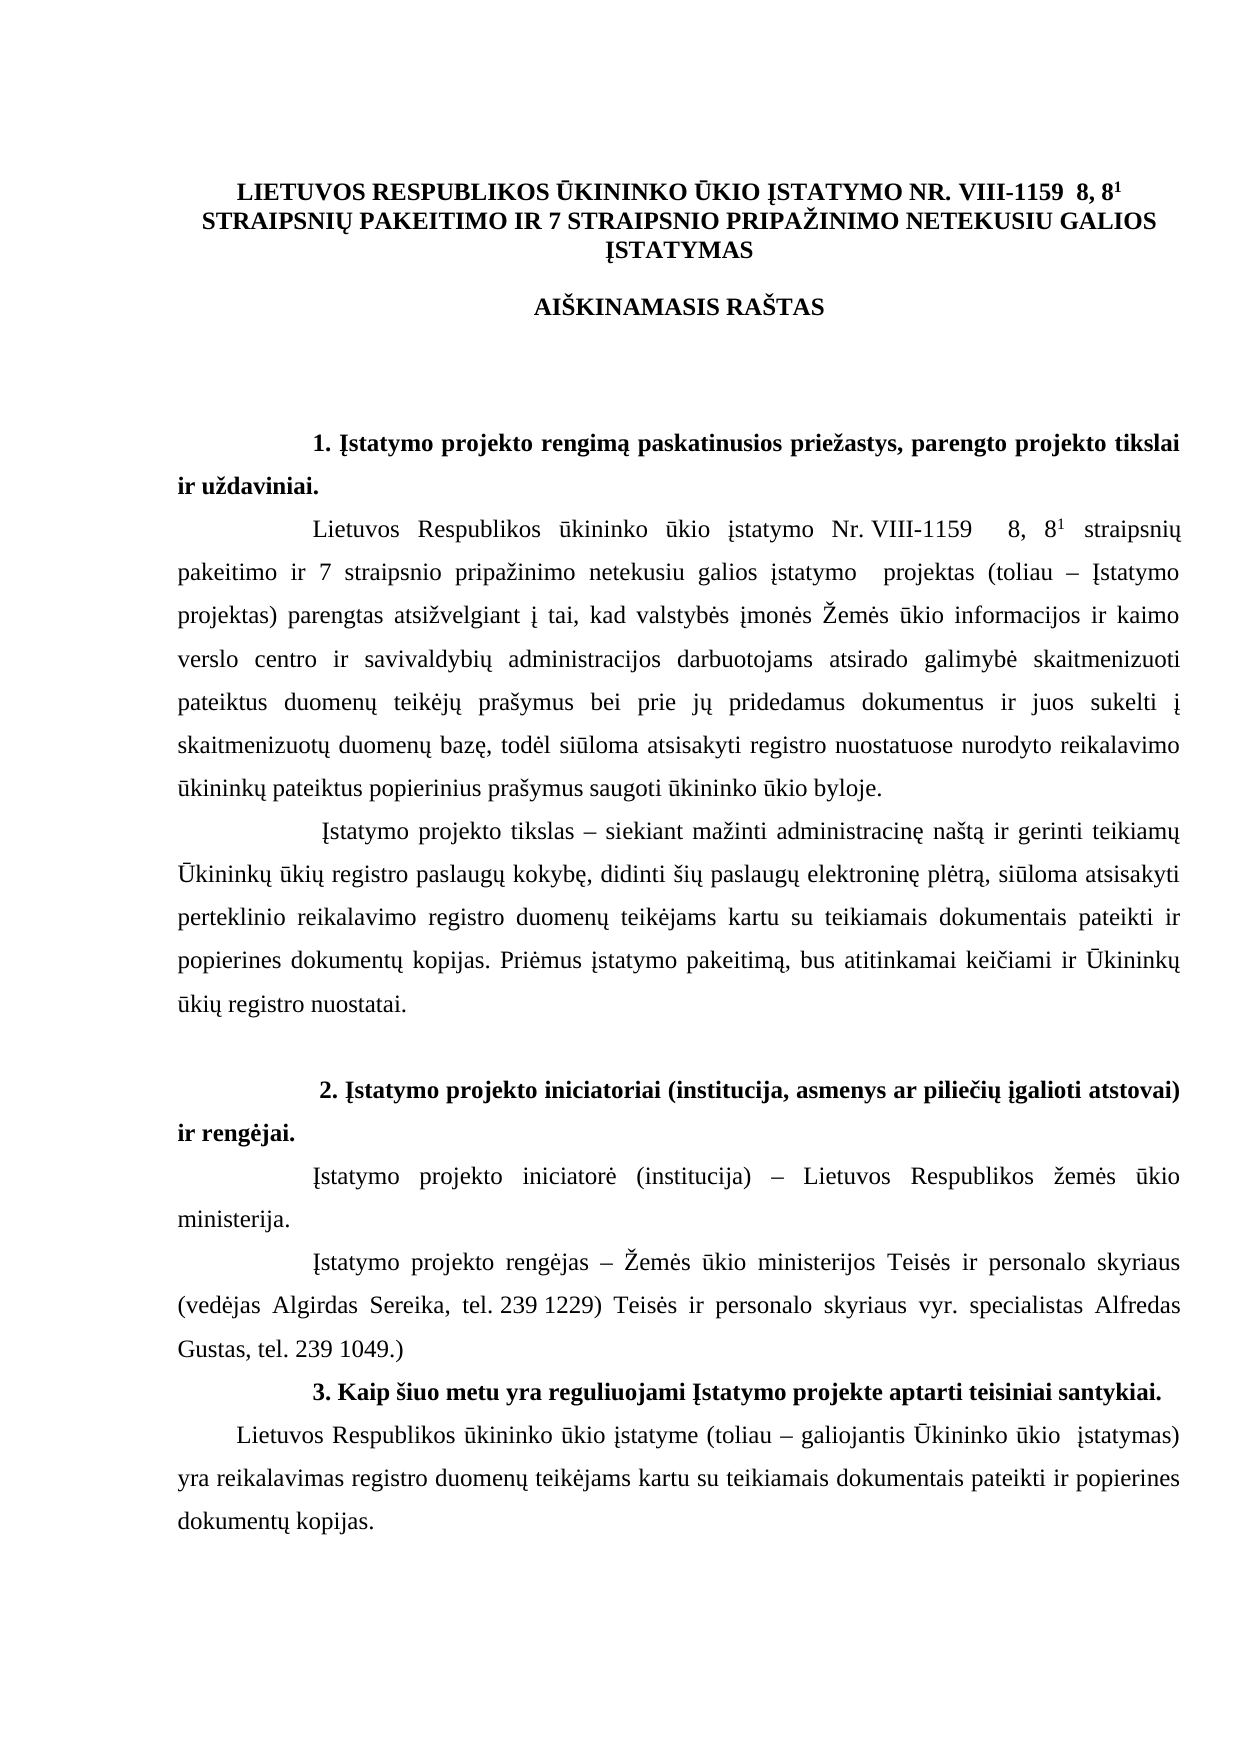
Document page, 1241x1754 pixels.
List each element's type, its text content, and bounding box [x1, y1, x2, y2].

text AIŠKINAMASIS RAŠTAS [177, 292, 1181, 321]
text Įstatymo projekto iniciatorė (institucija) – Lietuvos Respublikos žemės ūkio ministerija. [177, 1161, 1181, 1233]
text 2. Įstatymo projekto iniciatoriai (institucija, asmenys ar piliečių įgalioti atstovai) ir rengėjai. [177, 1075, 1181, 1147]
text Įstatymo projekto rengėjas – Žemės ūkio ministerijos Teisės ir personalo skyriaus (vedėjas Algirdas Sereika, tel. 239 1229) Teisės ir personalo skyriaus vyr. specialistas Alfredas Gustas, tel. 239 1049.) [177, 1247, 1181, 1362]
text Įstatymo projekto tikslas – siekiant mažinti administracinę naštą ir gerinti teikiamų Ūkininkų ūkių registro paslaugų kokybę, didinti šių paslaugų elektroninę plėtrą, siūloma atsisakyti perteklinio reikalavimo registro duomenų teikėjams kartu su teikiamais dokumentais pateikti ir popierines dokumentų kopijas. Priėmus įstatymo pakeitimą, bus atitinkamai keičiami ir Ūkininkų ūkių registro nuostatai. [177, 816, 1181, 1017]
text LIETUVOS RESPUBLIKOS ŪKININKO ŪKIO ĮSTATYMO NR. VIII-1159 8, 81 STRAIPSNIŲ PAKEITIMO IR 7 STRAIPSNIO PRIPAŽINIMO NETEKUSIU GALIOS ĮSTATYMAS [177, 177, 1181, 263]
text 1. Įstatymo projekto rengimą paskatinusios priežastys, parengto projekto tikslai ir uždaviniai. [177, 428, 1181, 500]
text Lietuvos Respublikos ūkininko ūkio įstatyme (toliau – galiojantis Ūkininko ūkio įstatymas) yra reikalavimas registro duomenų teikėjams kartu su teikiamais dokumentais pateikti ir popierines dokumentų kopijas. [177, 1420, 1181, 1535]
text Lietuvos Respublikos ūkininko ūkio įstatymo Nr. VIII-1159 8, 81 straipsnių pakeitimo ir 7 straipsnio pripažinimo netekusiu galios įstatymo projektas (toliau – Įstatymo projektas) parengtas atsižvelgiant į tai, kad valstybės įmonės Žemės ūkio informacijos ir kaimo verslo centro ir savivaldybių administracijos darbuotojams atsirado galimybė skaitmenizuoti pateiktus duomenų teikėjų prašymus bei prie jų pridedamus dokumentus ir juos sukelti į skaitmenizuotų duomenų bazę, todėl siūloma atsisakyti registro nuostatuose nurodyto reikalavimo ūkininkų pateiktus popierinius prašymus saugoti ūkininko ūkio byloje. [177, 514, 1181, 802]
text 3. Kaip šiuo metu yra reguliuojami Įstatymo projekte aptarti teisiniai santykiai. [177, 1377, 1181, 1406]
